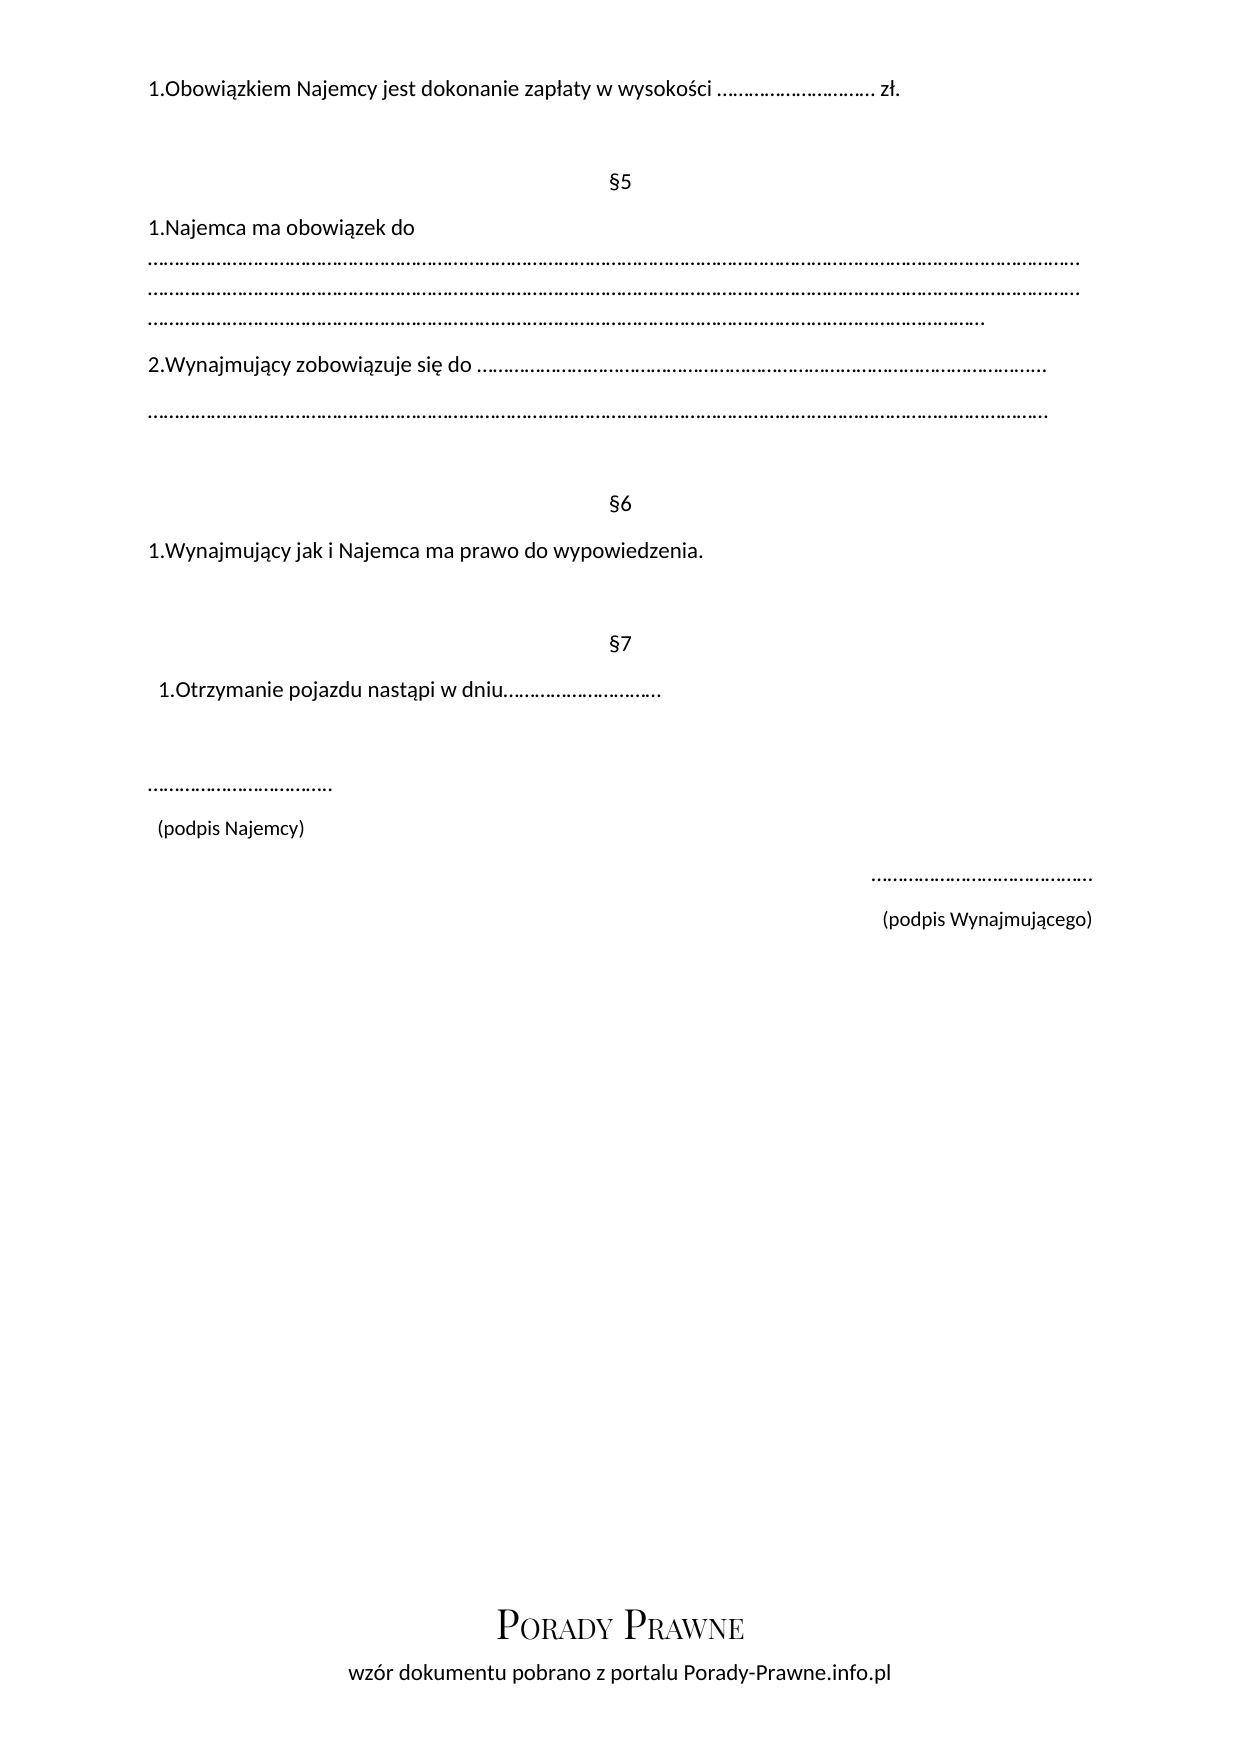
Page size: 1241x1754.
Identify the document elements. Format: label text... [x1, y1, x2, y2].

text …………………………………… [148, 859, 1093, 887]
text 1.Wynajmujący jak i Najemca ma prawo do wypowiedzenia. [148, 536, 1093, 564]
text (podpis Najemcy) [148, 815, 1093, 841]
text §6 [148, 489, 1093, 517]
text …………………………….. [148, 769, 1093, 797]
text 1.Otrzymanie pojazdu nastąpi w dniu………………………… [148, 676, 1093, 704]
text §5 [148, 167, 1093, 195]
text (podpis Wynajmującego) [148, 906, 1093, 931]
text ……………………………………………………………………………………………………………………………………………………… [148, 396, 1093, 424]
text 1.Obowiązkiem Najemcy jest dokonanie zapłaty w wysokości ………………………… zł. [148, 74, 1093, 102]
text 1.Najemca ma obowiązek do ……………………………………………………………………………………………………………………………………………………………………………………………………………………………………………………………………………………………………………………………………………………………………………………………………………………………………………………………………… [148, 213, 1093, 331]
text 2.Wynajmujący zobowiązuje się do ……………………………………………………………………………………………... [148, 350, 1093, 378]
text §7 [148, 629, 1093, 657]
